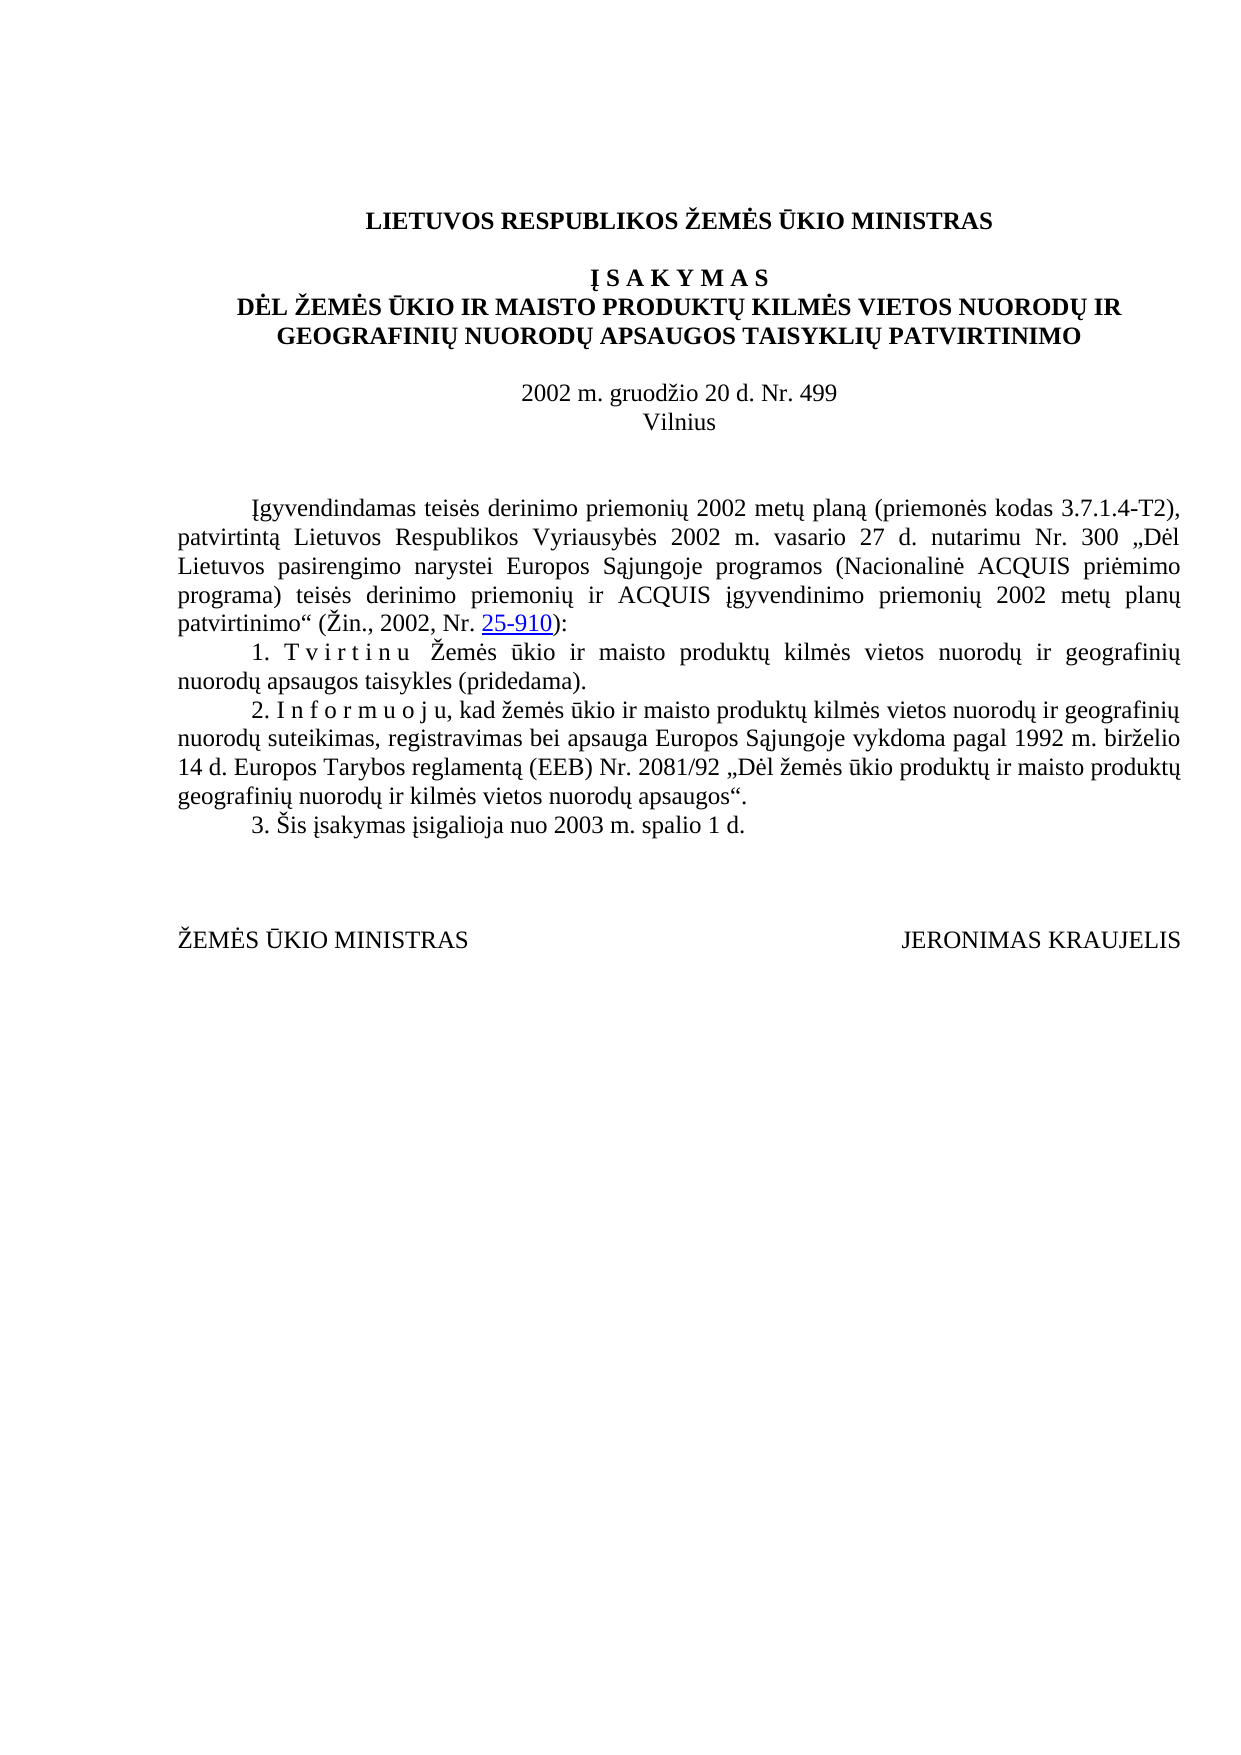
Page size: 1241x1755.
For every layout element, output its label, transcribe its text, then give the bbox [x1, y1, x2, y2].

text 3. Šis įsakymas įsigalioja nuo 2003 m. spalio 1 d. [177, 810, 1181, 838]
text LIETUVOS RESPUBLIKOS ŽEMĖS ŪKIO MINISTRAS [177, 206, 1181, 235]
text DĖL ŽEMĖS ŪKIO IR MAISTO PRODUKTŲ KILMĖS VIETOS NUORODŲ IR GEOGRAFINIŲ NUORODŲ APSAUGOS TAISYKLIŲ PATVIRTINIMO [177, 292, 1181, 350]
text Vilnius [177, 407, 1181, 436]
text Įgyvendindamas teisės derinimo priemonių 2002 metų planą (priemonės kodas 3.7.1.4-T2), patvirtintą Lietuvos Respublikos Vyriausybės 2002 m. vasario 27 d. nutarimu Nr. 300 „Dėl Lietuvos pasirengimo narystei Europos Sąjungoje programos (Nacionalinė ACQUIS priėmimo programa) teisės derinimo priemonių ir ACQUIS įgyvendinimo priemonių 2002 metų planų patvirtinimo“ (Žin., 2002, Nr. 25-910): [177, 493, 1181, 637]
text 2002 m. gruodžio 20 d. Nr. 499 [177, 378, 1181, 407]
text ŽEMĖS ŪKIO MINISTRAS JERONIMAS KRAUJELIS [177, 925, 1181, 953]
text 2. Informuoju, kad žemės ūkio ir maisto produktų kilmės vietos nuorodų ir geografinių nuorodų suteikimas, registravimas bei apsauga Europos Sąjungoje vykdoma pagal 1992 m. birželio 14 d. Europos Tarybos reglamentą (EEB) Nr. 2081/92 „Dėl žemės ūkio produktų ir maisto produktų geografinių nuorodų ir kilmės vietos nuorodų apsaugos“. [177, 695, 1181, 810]
text Į S A K Y M A S [177, 263, 1181, 292]
text 1. Tvirtinu Žemės ūkio ir maisto produktų kilmės vietos nuorodų ir geografinių nuorodų apsaugos taisykles (pridedama). [177, 637, 1181, 695]
